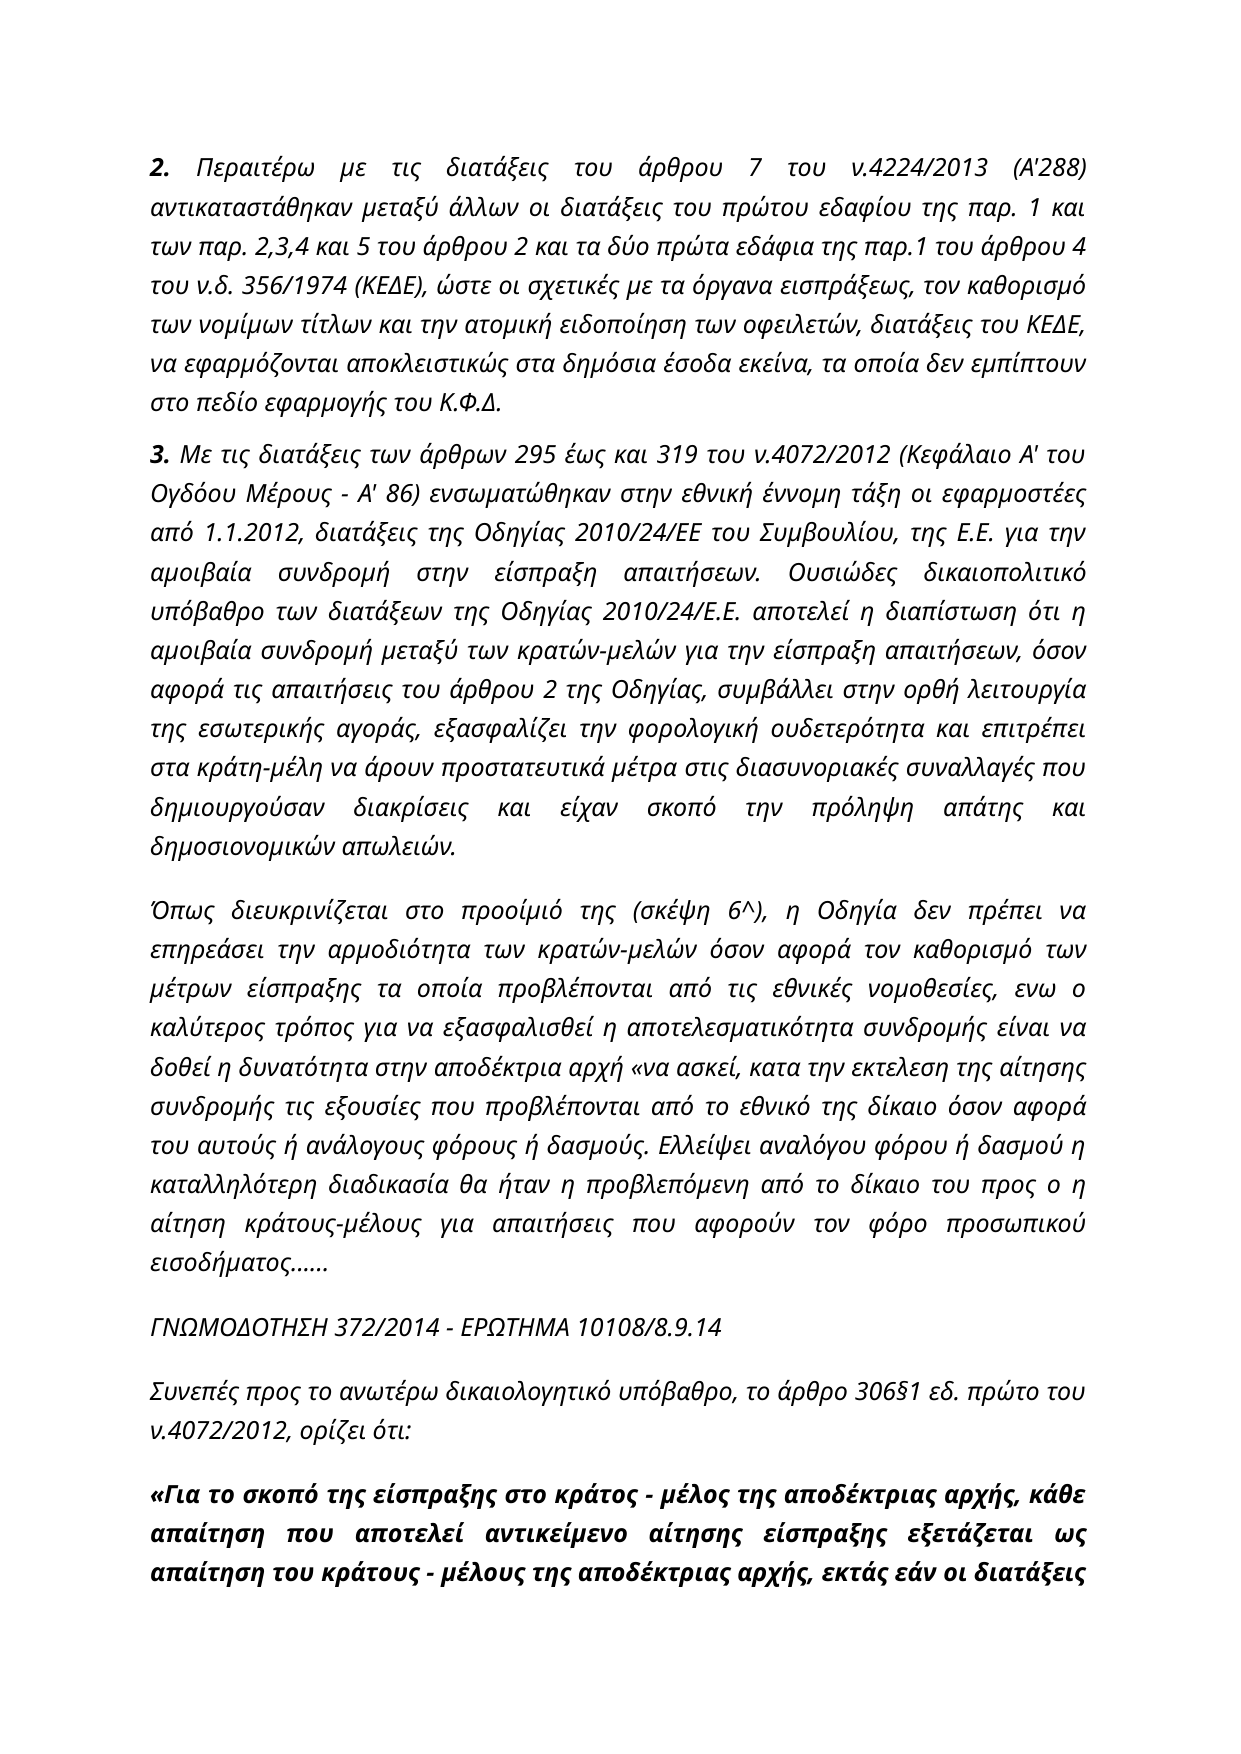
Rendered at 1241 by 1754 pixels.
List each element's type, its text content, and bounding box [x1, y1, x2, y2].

text ΓΝΩΜΟΔΟΤΗΣΗ 372/2014 - ΕΡΩΤΗΜΑ 10108/8.9.14 [150, 1309, 1090, 1343]
text Συνεπές προς το ανωτέρω δικαιολογητικό υπόβαθρο, το άρθρο 306§1 εδ. πρώτο του ν.4072/2012, ορίζει ότι: [150, 1373, 1090, 1447]
text «Για το σκοπό της είσπραξης στο κράτος - μέλος της αποδέκτριας αρχής, κάθε απαίτηση που αποτελεί αντικείμενο αίτησης είσπραξης εξετάζεται ως απαίτηση του κράτους - μέλους της αποδέκτριας αρχής, εκτάς εάν οι διατάξεις [150, 1477, 1090, 1589]
text 2. Περαιτέρω με τις διατάξεις του άρθρου 7 του ν.4224/2013 (Α'288) αντικαταστάθηκαν μεταξύ άλλων οι διατάξεις του πρώτου εδαφίου της παρ. 1 και των παρ. 2,3,4 και 5 του άρθρου 2 και τα δύο πρώτα εδάφια της παρ.1 του άρθρου 4 του ν.δ. 356/1974 (ΚΕΔΕ), ώστε οι σχετικές με τα όργανα εισπράξεως, τον καθορισμό των νομίμων τίτλων και την ατομική ειδοποίηση των οφειλετών, διατάξεις του ΚΕΔΕ, να εφαρμόζονται αποκλειστικώς στα δημόσια έσοδα εκείνα, τα οποία δεν εμπίπτουν στο πεδίο εφαρμογής του Κ.Φ.Δ. [150, 150, 1090, 419]
text 3. Με τις διατάξεις των άρθρων 295 έως και 319 του ν.4072/2012 (Κεφάλαιο Α' του Ογδόου Μέρους - Α' 86) ενσωματώθηκαν στην εθνική έννομη τάξη οι εφαρμοστέες από 1.1.2012, διατάξεις της Οδηγίας 2010/24/ΕΕ του Συμβουλίου, της E.E. για την αμοιβαία συνδρομή στην είσπραξη απαιτήσεων. Ουσιώδες δικαιοπολιτικό υπόβαθρο των διατάξεων της Οδηγίας 2010/24/Ε.Ε. αποτελεί η διαπίστωση ότι η αμοιβαία συνδρομή μεταξύ των κρατών-μελών για την είσπραξη απαιτήσεων, όσον αφορά τις απαιτήσεις του άρθρου 2 της Οδηγίας, συμβάλλει στην ορθή λειτουργία της εσωτερικής αγοράς, εξασφαλίζει την φορολογική ουδετερότητα και επιτρέπει στα κράτη-μέλη να άρουν προστατευτικά μέτρα στις διασυνοριακές συναλλαγές που δημιουργούσαν διακρίσεις και είχαν σκοπό την πρόληψη απάτης και δημοσιονομικών απωλειών. [150, 437, 1090, 862]
text Όπως διευκρινίζεται στο προοίμιό της (σκέψη 6^), η Οδηγία δεν πρέπει να επηρεάσει την αρμοδιότητα των κρατών-μελών όσον αφορά τον καθορισμό των μέτρων είσπραξης τα οποία προβλέπονται από τις εθνικές νομοθεσίες, ενω ο καλύτερος τρόπος για να εξασφαλισθεί η αποτελεσματικότητα συνδρομής είναι να δοθεί η δυνατότητα στην αποδέκτρια αρχή «να ασκεί, κατα την εκτελεση της αίτησης συνδρομής τις εξουσίες που προβλέπονται από το εθνικό της δίκαιο όσον αφορά του αυτούς ή ανάλογους φόρους ή δασμούς. Ελλείψει αναλόγου φόρου ή δασμού η καταλληλότερη διαδικασία θα ήταν η προβλεπόμενη από το δίκαιο του προς ο η αίτηση κράτους-μέλους για απαιτήσεις που αφορούν τον φόρο προσωπικού εισοδήματος...... [150, 892, 1090, 1279]
